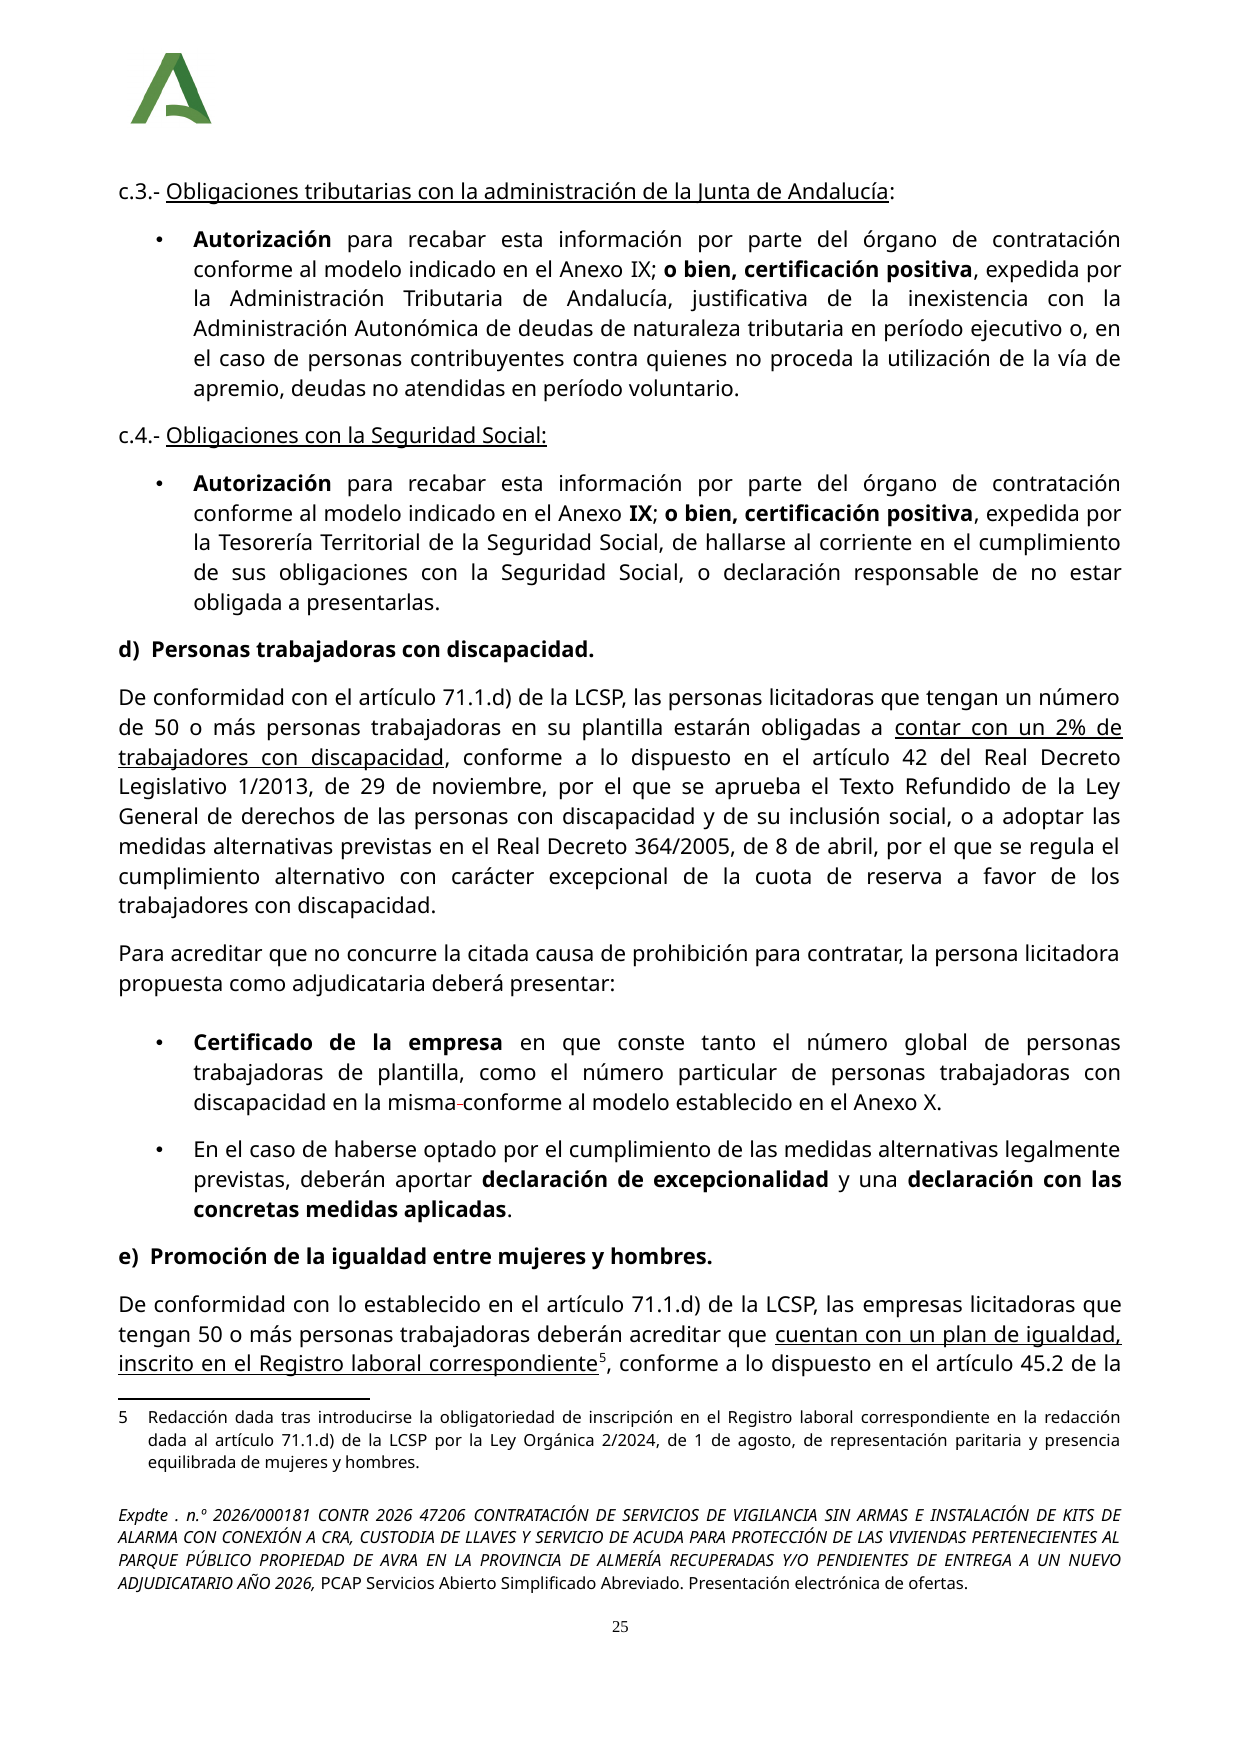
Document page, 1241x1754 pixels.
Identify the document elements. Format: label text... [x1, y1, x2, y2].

text d) Personas trabajadoras con discapacidad. [118, 634, 1122, 664]
text De conformidad con lo establecido en el artículo 71.1.d) de la LCSP, las empresas licitadoras que tengan 50 o más personas trabajadoras deberán acreditar que cuentan con un plan de igualdad, inscrito en el Registro laboral correspondiente, conforme a lo dispuesto en el artículo 45.2 de la [118, 1289, 1122, 1378]
list Certificado de la empresa en que conste tanto el número global de personas trabajadoras de plantilla, como el número particular de personas trabajadoras con discapacidad en la misma conforme al modelo establecido en el Anexo X. [156, 1027, 1122, 1116]
text e) Promoción de la igualdad entre mujeres y hombres. [118, 1241, 1122, 1271]
list En el caso de haberse optado por el cumplimiento de las medidas alternativas legalmente previstas, deberán aportar declaración de excepcionalidad y una declaración con las concretas medidas aplicadas. [156, 1134, 1122, 1223]
picture [127, 48, 216, 128]
list Autorización para recabar esta información por parte del órgano de contratación conforme al modelo indicado en el Anexo IX; o bien, certificación positiva, expedida por la Administración Tributaria de Andalucía, justificativa de la inexistencia con la Administración Autonómica de deudas de naturaleza tributaria en período ejecutivo o, en el caso de personas contribuyentes contra quienes no proceda la utilización de la vía de apremio, deudas no atendidas en período voluntario. [156, 224, 1122, 403]
text De conformidad con el artículo 71.1.d) de la LCSP, las personas licitadoras que tengan un número de 50 o más personas trabajadoras en su plantilla estarán obligadas a contar con un 2% de trabajadores con discapacidad, conforme a lo dispuesto en el artículo 42 del Real Decreto Legislativo 1/2013, de 29 de noviembre, por el que se aprueba el Texto Refundido de la Ley General de derechos de las personas con discapacidad y de su inclusión social, o a adoptar las medidas alternativas previstas en el Real Decreto 364/2005, de 8 de abril, por el que se regula el cumplimiento alternativo con carácter excepcional de la cuota de reserva a favor de los trabajadores con discapacidad. [118, 682, 1122, 920]
list Autorización para recabar esta información por parte del órgano de contratación conforme al modelo indicado en el Anexo IX; o bien, certificación positiva, expedida por la Tesorería Territorial de la Seguridad Social, de hallarse al corriente en el cumplimiento de sus obligaciones con la Seguridad Social, o declaración responsable de no estar obligada a presentarlas. [156, 468, 1122, 617]
text c.3.- Obligaciones tributarias con la administración de la Junta de Andalucía: [118, 176, 1122, 206]
text c.4.- Obligaciones con la Seguridad Social: [118, 420, 1122, 450]
text Redacción dada tras introducirse la obligatoriedad de inscripción en el Registro laboral correspondiente en la redacción dada al artículo 71.1.d) de la LCSP por la Ley Orgánica 2/2024, de 1 de agosto, de representación paritaria y presencia equilibrada de mujeres y hombres. [118, 1406, 1122, 1474]
list Para acreditar que no concurre la citada causa de prohibición para contratar, la persona licitadora propuesta como adjudicataria deberá presentar: [83, 938, 1122, 998]
